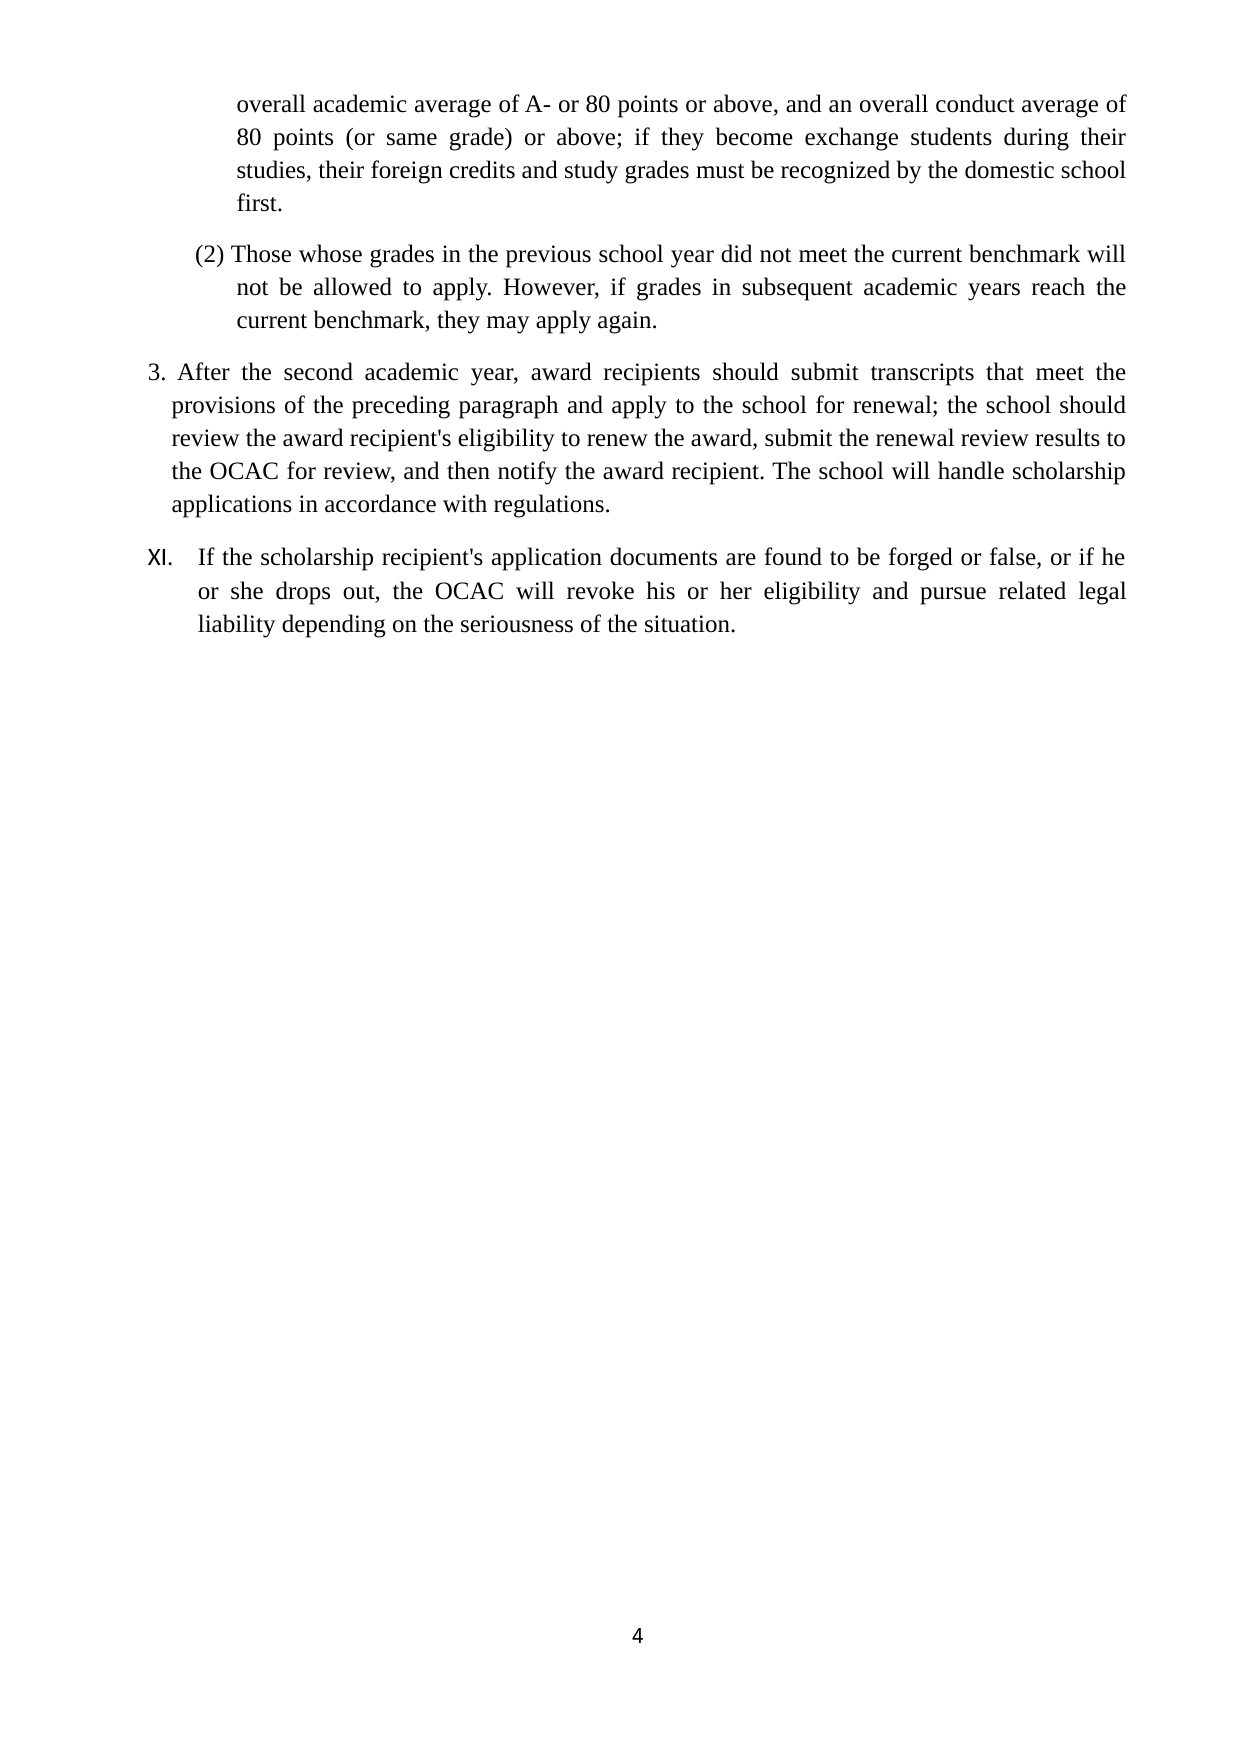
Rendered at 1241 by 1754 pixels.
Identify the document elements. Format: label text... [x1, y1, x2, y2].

text 3. After the second academic year, award recipients should submit transcripts that meet the provisions of the preceding paragraph and apply to the school for renewal; the school should review the award recipient's eligibility to renew the award, submit the renewal review results to the OCAC for review, and then notify the award recipient. The school will handle scholarship applications in accordance with regulations. [148, 357, 1127, 518]
text (2) Those whose grades in the previous school year did not meet the current benchmark will not be allowed to apply. However, if grades in subsequent academic years reach the current benchmark, they may apply again. [195, 239, 1127, 334]
text overall academic average of A- or 80 points or above, and an overall conduct average of 80 points (or same grade) or above; if they become exchange students during their studies, their foreign credits and study grades must be recognized by the domestic school first. [195, 89, 1127, 216]
list If the scholarship recipient's application documents are found to be forged or false, or if he or she drops out, the OCAC will revoke his or her eligibility and pursue related legal liability depending on the seriousness of the situation. [148, 541, 1127, 638]
